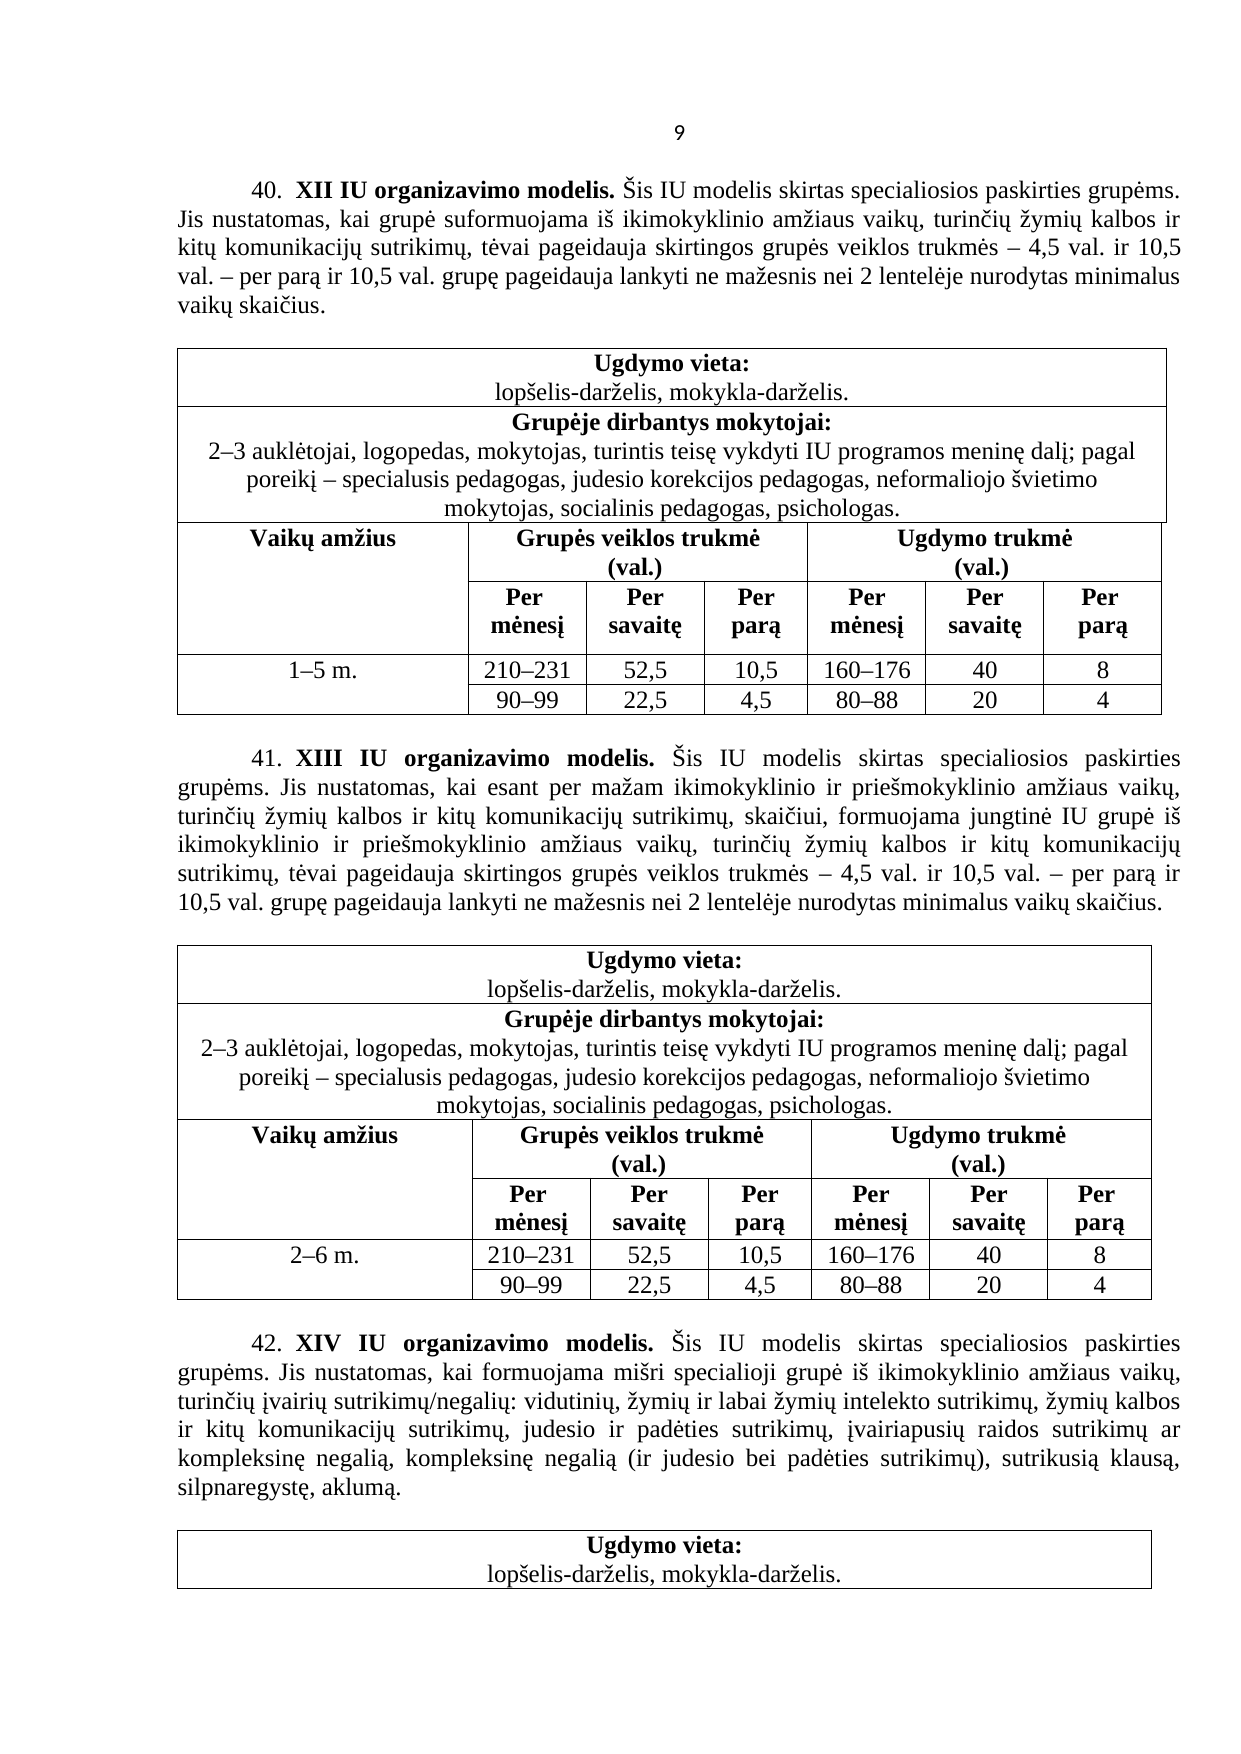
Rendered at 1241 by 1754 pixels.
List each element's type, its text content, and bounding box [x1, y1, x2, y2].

table_cell 40 [926, 655, 1043, 684]
table_cell Per mėnesį [808, 582, 925, 654]
text 42. XIV IU organizavimo modelis. Šis IU modelis skirtas specialiosios paskirties grupėms. Jis nustatomas, kai formuojama mišri specialioji grupė iš ikimokyklinio amžiaus vaikų, turinčių įvairių sutrikimų/negalių: vidutinių, žymių ir labai žymių intelekto sutrikimų, žymių kalbos ir kitų komunikacijų sutrikimų, judesio ir padėties sutrikimų, įvairiapusių raidos sutrikimų ar kompleksinę negalią, kompleksinę negalią (ir judesio bei padėties sutrikimų), sutrikusią klausą, silpnaregystę, aklumą. [177, 1328, 1181, 1501]
table_cell Per savaitę [587, 582, 704, 654]
table_cell Per parą [705, 582, 807, 654]
table_cell 8 [1048, 1240, 1151, 1269]
table_cell Ugdymo trukmė (val.) [812, 1120, 1151, 1178]
table_cell 4 [1044, 685, 1161, 713]
table_cell 90–99 [473, 1270, 590, 1298]
table_cell 2–6 m. [178, 1240, 472, 1298]
table_cell 80–88 [808, 685, 925, 713]
table_cell 4,5 [709, 1270, 811, 1298]
table_cell Ugdymo trukmė (val.) [808, 523, 1161, 581]
table_cell Per parą [1048, 1179, 1151, 1239]
table_cell [1162, 654, 1167, 684]
table_cell 90–99 [469, 685, 586, 713]
table_cell Per parą [1044, 582, 1161, 654]
table_cell Per parą [709, 1179, 811, 1239]
table_cell 210–231 [473, 1240, 590, 1269]
table_cell 4,5 [705, 685, 807, 713]
table_cell [1162, 523, 1167, 581]
table_cell 210–231 [469, 655, 586, 684]
table_cell 160–176 [808, 655, 925, 684]
table_cell [1162, 581, 1167, 654]
table_cell Per savaitę [591, 1179, 708, 1239]
table_cell 20 [926, 685, 1043, 713]
table_cell 10,5 [705, 655, 807, 684]
table_header Ugdymo vieta: lopšelis-darželis, mokykla-darželis. [178, 946, 1151, 1003]
table_cell Grupėje dirbantys mokytojai: 2–3 auklėtojai, logopedas, mokytojas, turintis teisę vykdyti IU programos meninę dalį; pagal poreikį – specialusis pedagogas, judesio korekcijos pedagogas, neformaliojo švietimo mokytojas, socialinis pedagogas, psichologas. [178, 407, 1166, 522]
text 40. XII IU organizavimo modelis. Šis IU modelis skirtas specialiosios paskirties grupėms. Jis nustatomas, kai grupė suformuojama iš ikimokyklinio amžiaus vaikų, turinčių žymių kalbos ir kitų komunikacijų sutrikimų, tėvai pageidauja skirtingos grupės veiklos trukmės – 4,5 val. ir 10,5 val. – per parą ir 10,5 val. grupę pageidauja lankyti ne mažesnis nei 2 lentelėje nurodytas minimalus vaikų skaičius. [177, 175, 1181, 319]
table_cell 40 [930, 1240, 1047, 1269]
table_cell 52,5 [591, 1240, 708, 1269]
table_cell 20 [930, 1270, 1047, 1298]
table_cell 4 [1048, 1270, 1151, 1298]
table_cell Per savaitę [930, 1179, 1047, 1239]
table_cell Grupėje dirbantys mokytojai: 2–3 auklėtojai, logopedas, mokytojas, turintis teisę vykdyti IU programos meninę dalį; pagal poreikį – specialusis pedagogas, judesio korekcijos pedagogas, neformaliojo švietimo mokytojas, socialinis pedagogas, psichologas. [178, 1004, 1151, 1119]
table_cell [1162, 684, 1167, 713]
table_cell Per mėnesį [469, 582, 586, 654]
table_cell 52,5 [587, 655, 704, 684]
table_cell Vaikų amžius [178, 523, 468, 654]
table_cell 22,5 [587, 685, 704, 713]
table_cell 1–5 m. [178, 655, 468, 713]
text 41. XIII IU organizavimo modelis. Šis IU modelis skirtas specialiosios paskirties grupėms. Jis nustatomas, kai esant per mažam ikimokyklinio ir priešmokyklinio amžiaus vaikų, turinčių žymių kalbos ir kitų komunikacijų sutrikimų, skaičiui, formuojama jungtinė IU grupė iš ikimokyklinio ir priešmokyklinio amžiaus vaikų, turinčių žymių kalbos ir kitų komunikacijų sutrikimų, tėvai pageidauja skirtingos grupės veiklos trukmės – 4,5 val. ir 10,5 val. – per parą ir 10,5 val. grupę pageidauja lankyti ne mažesnis nei 2 lentelėje nurodytas minimalus vaikų skaičius. [177, 743, 1181, 916]
table_cell Per mėnesį [473, 1179, 590, 1239]
table_cell 160–176 [812, 1240, 929, 1269]
table_header Ugdymo vieta: lopšelis-darželis, mokykla-darželis. [178, 1531, 1151, 1588]
table_cell 10,5 [709, 1240, 811, 1269]
table_header Ugdymo vieta: lopšelis-darželis, mokykla-darželis. [178, 349, 1166, 406]
table_cell Grupės veiklos trukmė (val.) [473, 1120, 811, 1178]
table_cell 80–88 [812, 1270, 929, 1298]
table_cell 22,5 [591, 1270, 708, 1298]
table_cell Per savaitę [926, 582, 1043, 654]
table_cell Vaikų amžius [178, 1120, 472, 1239]
table_cell Per mėnesį [812, 1179, 929, 1239]
table_cell 8 [1044, 655, 1161, 684]
table_cell Grupės veiklos trukmė (val.) [469, 523, 807, 581]
